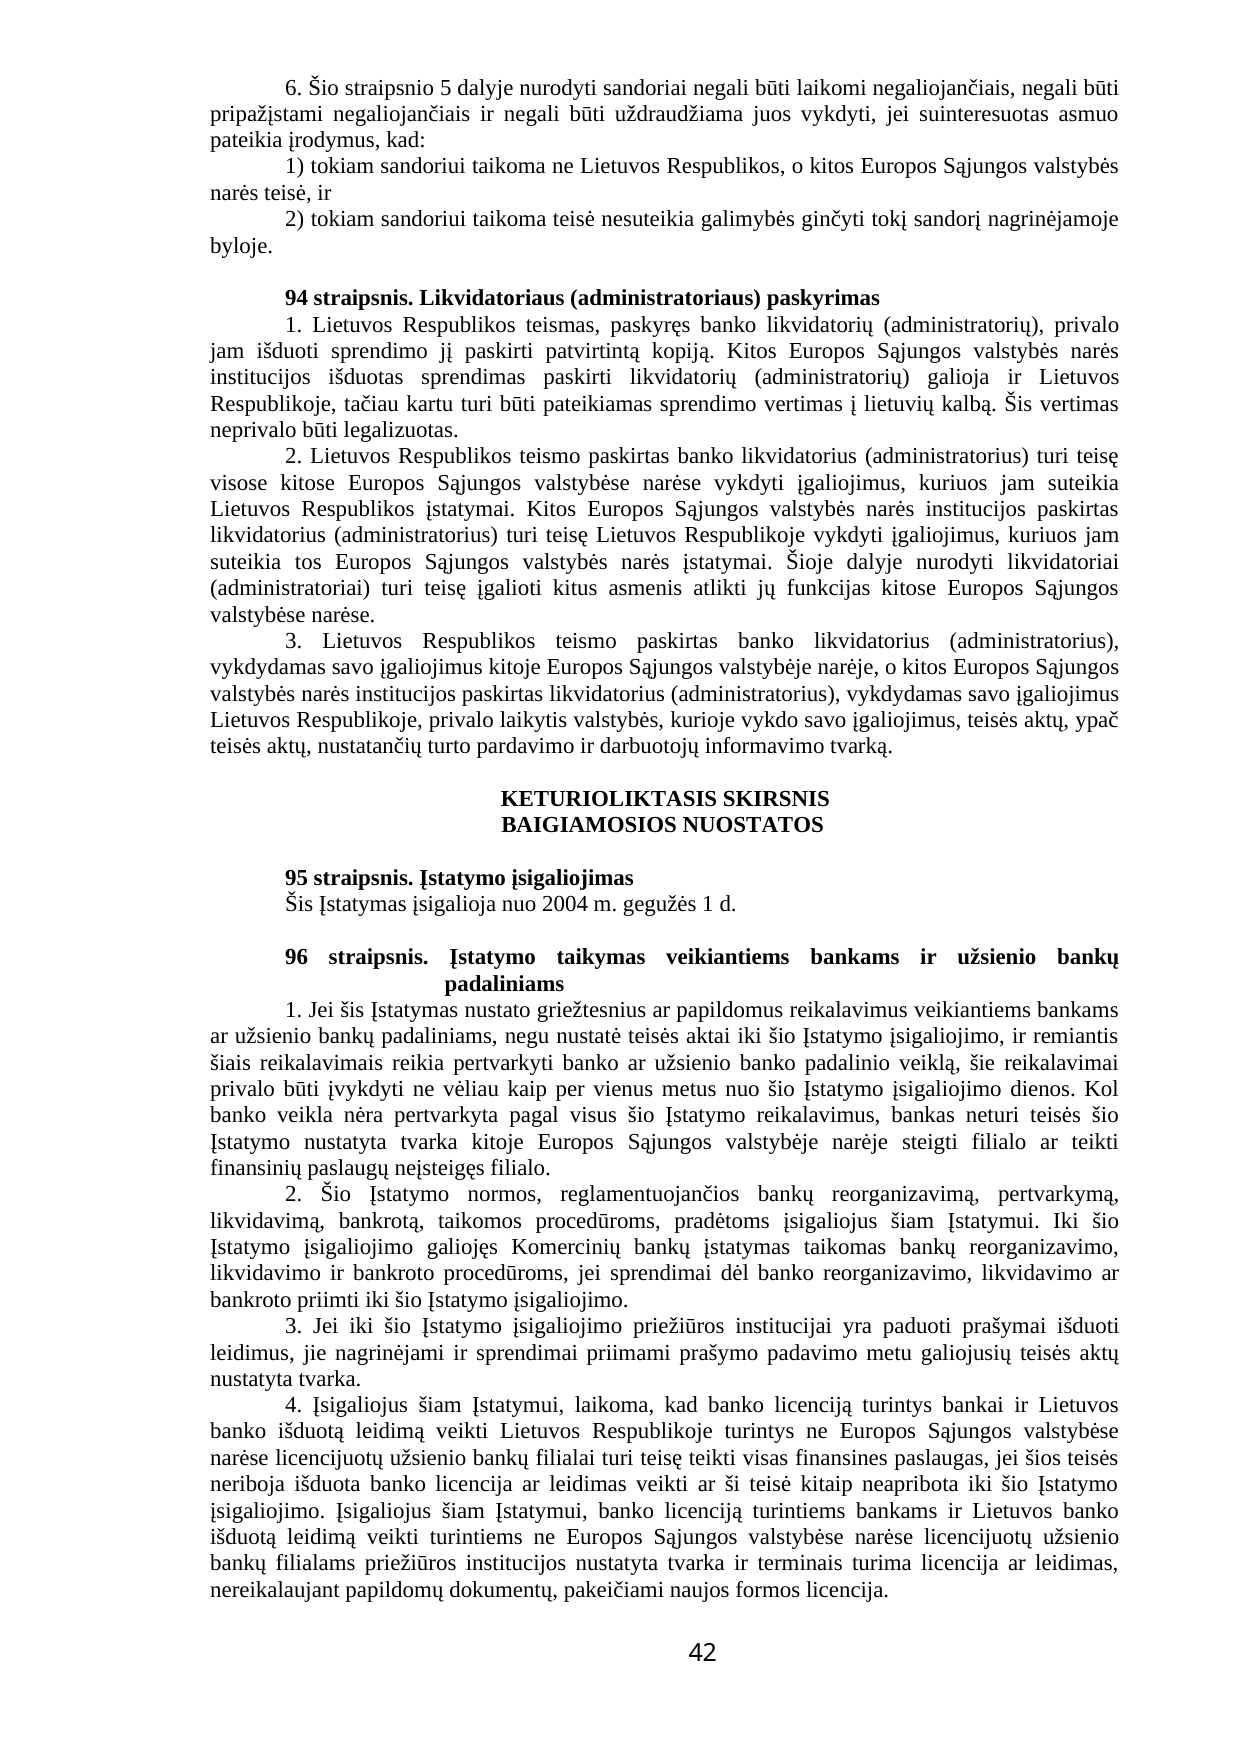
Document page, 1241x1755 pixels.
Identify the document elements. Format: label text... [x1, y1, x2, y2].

text 1. Lietuvos Respublikos teismas, paskyręs banko likvidatorių (administratorių), privalo jam išduoti sprendimo jį paskirti patvirtintą kopiją. Kitos Europos Sąjungos valstybės narės institucijos išduotas sprendimas paskirti likvidatorių (administratorių) galioja ir Lietuvos Respublikoje, tačiau kartu turi būti pateikiamas sprendimo vertimas į lietuvių kalbą. Šis vertimas neprivalo būti legalizuotas. [210, 311, 1120, 442]
text 2. Lietuvos Respublikos teismo paskirtas banko likvidatorius (administratorius) turi teisę visose kitose Europos Sąjungos valstybėse narėse vykdyti įgaliojimus, kuriuos jam suteikia Lietuvos Respublikos įstatymai. Kitos Europos Sąjungos valstybės narės institucijos paskirtas likvidatorius (administratorius) turi teisę Lietuvos Respublikoje vykdyti įgaliojimus, kuriuos jam suteikia tos Europos Sąjungos valstybės narės įstatymai. Šioje dalyje nurodyti likvidatoriai (administratoriai) turi teisę įgalioti kitus asmenis atlikti jų funkcijas kitose Europos Sąjungos valstybėse narėse. [210, 442, 1120, 627]
text KETURIOLIKTASIS SKIRSNIS [210, 785, 1120, 811]
text 6. Šio straipsnio 5 dalyje nurodyti sandoriai negali būti laikomi negaliojančiais, negali būti pripažįstami negaliojančiais ir negali būti uždraudžiama juos vykdyti, jei suinteresuotas asmuo pateikia įrodymus, kad: [210, 73, 1120, 153]
text BAIGIAMOSIOS NUOSTATOS [210, 811, 1120, 838]
text 4. Įsigaliojus šiam Įstatymui, laikoma, kad banko licenciją turintys bankai ir Lietuvos banko išduotą leidimą veikti Lietuvos Respublikoje turintys ne Europos Sąjungos valstybėse narėse licencijuotų užsienio bankų filialai turi teisę teikti visas finansines paslaugas, jei šios teisės neriboja išduota banko licencija ar leidimas veikti ar ši teisė kitaip neapribota iki šio Įstatymo įsigaliojimo. Įsigaliojus šiam Įstatymui, banko licenciją turintiems bankams ir Lietuvos banko išduotą leidimą veikti turintiems ne Europos Sąjungos valstybėse narėse licencijuotų užsienio bankų filialams priežiūros institucijos nustatyta tvarka ir terminais turima licencija ar leidimas, nereikalaujant papildomų dokumentų, pakeičiami naujos formos licencija. [210, 1391, 1120, 1602]
text 2. Šio Įstatymo normos, reglamentuojančios bankų reorganizavimą, pertvarkymą, likvidavimą, bankrotą, taikomos procedūroms, pradėtoms įsigaliojus šiam Įstatymui. Iki šio Įstatymo įsigaliojimo galiojęs Komercinių bankų įstatymas taikomas bankų reorganizavimo, likvidavimo ir bankroto procedūroms, jei sprendimai dėl banko reorganizavimo, likvidavimo ar bankroto priimti iki šio Įstatymo įsigaliojimo. [210, 1180, 1120, 1312]
text 94 straipsnis. Likvidatoriaus (administratoriaus) paskyrimas [210, 284, 1120, 311]
text Šis Įstatymas įsigalioja nuo 2004 m. gegužės 1 d. [210, 891, 1120, 917]
text 3. Jei iki šio Įstatymo įsigaliojimo priežiūros institucijai yra paduoti prašymai išduoti leidimus, jie nagrinėjami ir sprendimai priimami prašymo padavimo metu galiojusių teisės aktų nustatyta tvarka. [210, 1312, 1120, 1391]
text 1) tokiam sandoriui taikoma ne Lietuvos Respublikos, o kitos Europos Sąjungos valstybės narės teisė, ir [210, 153, 1120, 205]
text 95 straipsnis. Įstatymo įsigaliojimas [210, 864, 1120, 891]
text 96 straipsnis. Įstatymo taikymas veikiantiems bankams ir užsienio bankų padaliniams [285, 943, 1120, 996]
text 1. Jei šis Įstatymas nustato griežtesnius ar papildomus reikalavimus veikiantiems bankams ar užsienio bankų padaliniams, negu nustatė teisės aktai iki šio Įstatymo įsigaliojimo, ir remiantis šiais reikalavimais reikia pertvarkyti banko ar užsienio banko padalinio veiklą, šie reikalavimai privalo būti įvykdyti ne vėliau kaip per vienus metus nuo šio Įstatymo įsigaliojimo dienos. Kol banko veikla nėra pertvarkyta pagal visus šio Įstatymo reikalavimus, bankas neturi teisės šio Įstatymo nustatyta tvarka kitoje Europos Sąjungos valstybėje narėje steigti filialo ar teikti finansinių paslaugų neįsteigęs filialo. [210, 996, 1120, 1180]
text 2) tokiam sandoriui taikoma teisė nesuteikia galimybės ginčyti tokį sandorį nagrinėjamoje byloje. [210, 205, 1120, 258]
text 3. Lietuvos Respublikos teismo paskirtas banko likvidatorius (administratorius), vykdydamas savo įgaliojimus kitoje Europos Sąjungos valstybėje narėje, o kitos Europos Sąjungos valstybės narės institucijos paskirtas likvidatorius (administratorius), vykdydamas savo įgaliojimus Lietuvos Respublikoje, privalo laikytis valstybės, kurioje vykdo savo įgaliojimus, teisės aktų, ypač teisės aktų, nustatančių turto pardavimo ir darbuotojų informavimo tvarką. [210, 627, 1120, 759]
